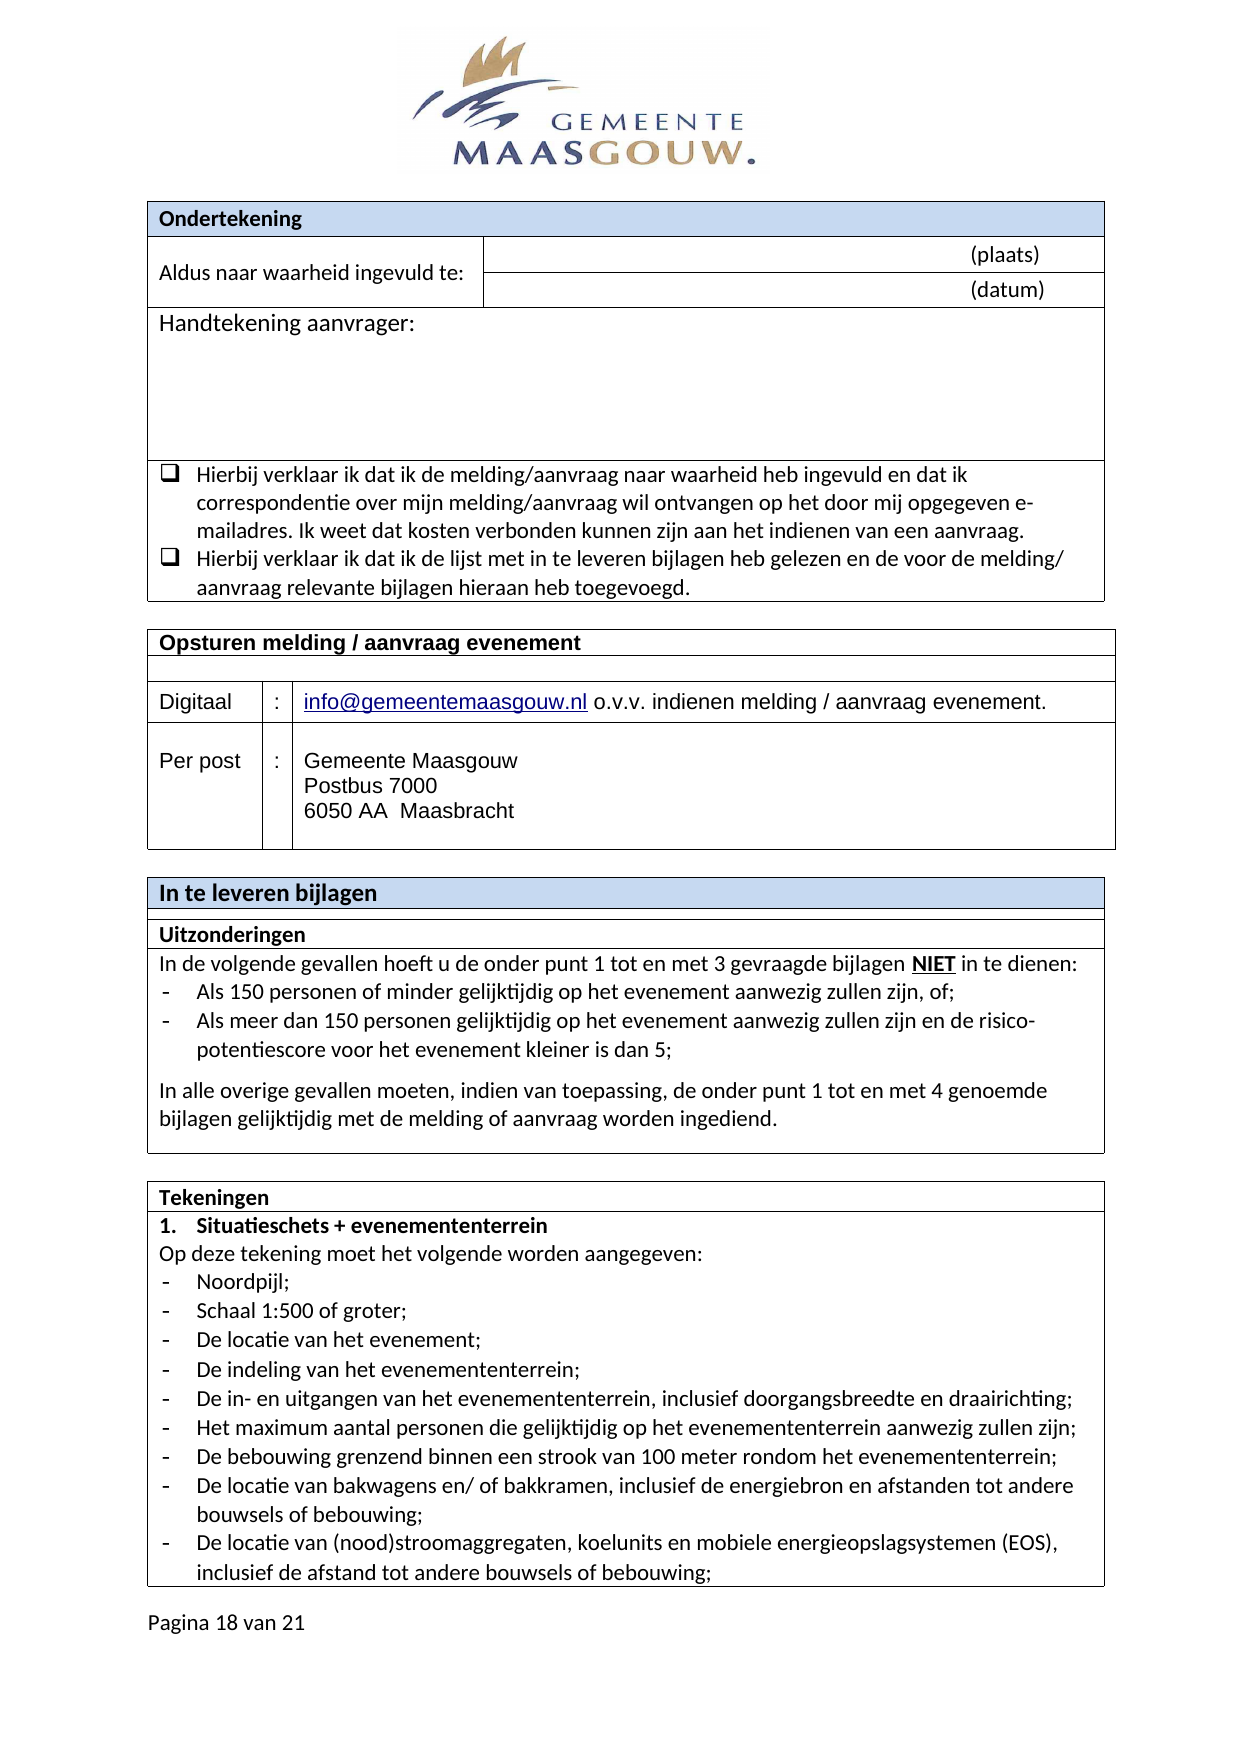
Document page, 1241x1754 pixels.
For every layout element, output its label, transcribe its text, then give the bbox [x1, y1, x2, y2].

table_header Ondertekening [148, 202, 1104, 236]
table_cell Hierbij verklaar ik dat ik de melding/aanvraag naar waarheid heb ingevuld en dat ik correspondentie over mijn melding/aanvraag wil ontvangen op het door mij opgegeven e-mailadres. Ik weet dat kosten verbonden kunnen zijn aan het indienen van een aanvraag. Hierbij verklaar ik dat ik de lijst met in te leveren bijlagen heb gelezen en de voor de melding/ aanvraag relevante bijlagen hieraan heb toegevoegd. [148, 461, 1104, 601]
table_cell Situatieschets + evenemententerrein Op deze tekening moet het volgende worden aangegeven: Noordpijl; Schaal 1:500 of groter; De locatie van het evenement; De indeling van het evenemententerrein; De in- en uitgangen van het evenemententerrein, inclusief doorgangsbreedte en draairichting; Het maximum aantal personen die gelijktijdig op het evenemententerrein aanwezig zullen zijn; De bebouwing grenzend binnen een strook van 100 meter rondom het evenemententerrein; De locatie van bakwagens en/ of bakkramen, inclusief de energiebron en afstanden tot andere bouwsels of bebouwing; De locatie van (nood)stroomaggregaten, koelunits en mobiele energieopslagsystemen (EOS), inclusief de afstand tot andere bouwsels of bebouwing; [148, 1212, 1104, 1586]
table_cell info@gemeentemaasgouw.nl o.v.v. indienen melding / aanvraag evenement. [293, 682, 1115, 722]
table_cell In de volgende gevallen hoeft u de onder punt 1 tot en met 3 gevraagde bijlagen NIET in te dienen: Als 150 personen of minder gelijktijdig op het evenement aanwezig zullen zijn, of; Als meer dan 150 personen gelijktijdig op het evenement aanwezig zullen zijn en de risico- potentiescore voor het evenement kleiner is dan 5; In alle overige gevallen moeten, indien van toepassing, de onder punt 1 tot en met 4 genoemde bijlagen gelijktijdig met de melding of aanvraag worden ingediend. [148, 949, 1104, 1153]
table_cell Aldus naar waarheid ingevuld te: [148, 237, 483, 307]
table_cell Digitaal [148, 682, 262, 722]
table_cell [148, 656, 1115, 681]
table_cell Gemeente Maasgouw Postbus 7000 6050 AA Maasbracht [293, 723, 1115, 848]
table_header Tekeningen [148, 1182, 1104, 1211]
table_cell (datum) [484, 273, 1104, 307]
table_cell : [263, 723, 292, 848]
table_cell : [263, 682, 292, 722]
table_header In te leveren bijlagen [148, 878, 1104, 908]
table_cell Handtekening aanvrager: [148, 308, 1104, 460]
table_cell [148, 909, 1104, 919]
table_cell (plaats) [484, 237, 1104, 271]
table_cell Uitzonderingen [148, 920, 1104, 948]
table_header Opsturen melding / aanvraag evenement [148, 630, 1115, 655]
table_cell Per post [148, 723, 262, 848]
